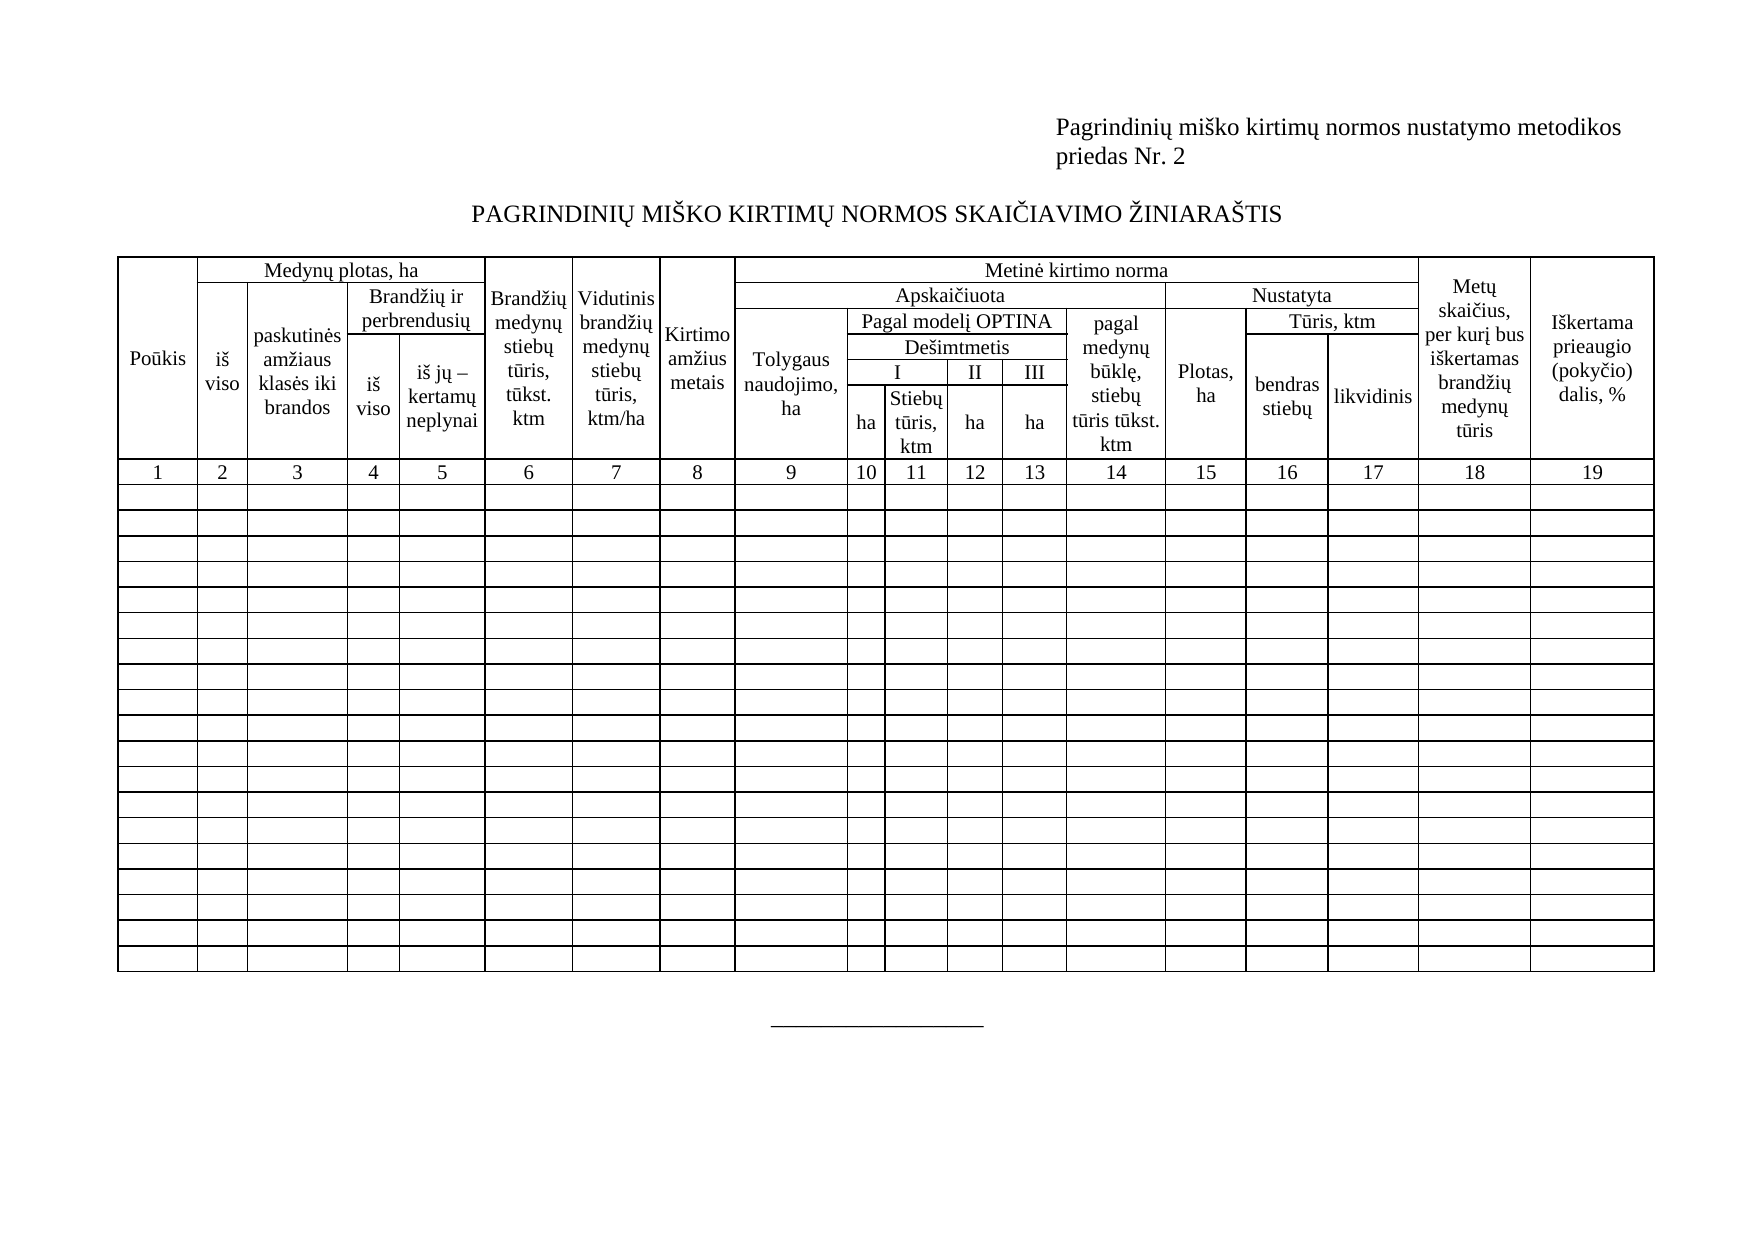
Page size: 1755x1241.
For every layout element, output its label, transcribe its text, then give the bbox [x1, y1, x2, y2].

table_cell [661, 844, 734, 868]
table_cell [400, 639, 484, 663]
table_cell [248, 947, 347, 971]
table_cell [1419, 742, 1530, 766]
table_cell 5 [400, 460, 484, 484]
table_cell [1067, 537, 1165, 561]
table_cell [573, 921, 659, 945]
table_cell 8 [661, 460, 734, 484]
table_cell [1067, 716, 1165, 740]
table_cell [486, 639, 572, 663]
table_header Medynų plotas, ha [198, 258, 484, 282]
table_cell [1247, 537, 1327, 561]
table_header Poūkis [119, 258, 197, 458]
table_cell [400, 947, 484, 971]
table_cell Plotas, ha [1166, 309, 1245, 458]
table_cell [1067, 562, 1165, 586]
table_cell [1003, 537, 1066, 561]
table_cell [1003, 921, 1066, 945]
text PAGRINDINIŲ MIŠKO KIRTIMŲ NORMOS SKAIČIAVIMO ŽINIARAŠTIS [118, 199, 1636, 227]
table_cell [886, 793, 947, 817]
table_cell [486, 665, 572, 689]
table_cell [119, 870, 197, 894]
table_cell [886, 690, 947, 714]
table_cell [948, 537, 1002, 561]
table_cell [119, 767, 197, 791]
table_cell [348, 537, 399, 561]
table_cell [119, 562, 197, 586]
table_cell [348, 639, 399, 663]
table_cell [1067, 742, 1165, 766]
table_cell [248, 511, 347, 535]
table_cell [1003, 639, 1066, 663]
table_cell [1419, 947, 1530, 971]
table_cell [948, 485, 1002, 509]
table_cell [848, 947, 884, 971]
table_cell [348, 895, 399, 919]
table_cell [1329, 613, 1418, 637]
table_cell [573, 588, 659, 612]
table_cell [1003, 844, 1066, 868]
table_cell 18 [1419, 460, 1530, 484]
table_cell [573, 818, 659, 842]
table_cell [1166, 690, 1245, 714]
table_cell [661, 665, 734, 689]
table_cell [736, 690, 847, 714]
table_cell [1531, 665, 1653, 689]
table_cell [573, 742, 659, 766]
table_cell [848, 485, 884, 509]
table_cell ha [848, 386, 884, 458]
table_cell [1531, 716, 1653, 740]
table_cell [661, 947, 734, 971]
table_cell [248, 588, 347, 612]
table_cell [119, 742, 197, 766]
table_cell [1531, 588, 1653, 612]
table_cell [1166, 716, 1245, 740]
table_cell [1329, 895, 1418, 919]
table_cell Brandžių ir perbrendusių [348, 283, 484, 333]
table_cell [248, 793, 347, 817]
table_cell [1329, 742, 1418, 766]
table_cell [1329, 870, 1418, 894]
table_cell [1166, 767, 1245, 791]
table_cell [1003, 690, 1066, 714]
table_cell [573, 613, 659, 637]
table_cell [1531, 793, 1653, 817]
table_cell [486, 588, 572, 612]
table_cell [119, 537, 197, 561]
table_cell [886, 588, 947, 612]
table_header Metų skaičius, per kurį bus iškertamas brandžių medynų tūris [1419, 258, 1530, 458]
table_cell [1531, 613, 1653, 637]
table_cell [248, 613, 347, 637]
text _________________ [118, 1001, 1636, 1029]
table_cell III [1003, 360, 1066, 384]
table_cell [1419, 537, 1530, 561]
table_cell [1003, 767, 1066, 791]
table_cell [848, 665, 884, 689]
table_cell [573, 537, 659, 561]
table_cell [948, 844, 1002, 868]
table_cell [119, 716, 197, 740]
table_cell [1531, 895, 1653, 919]
table_cell [1166, 588, 1245, 612]
table_cell Tūris, ktm [1247, 309, 1418, 333]
table_cell [119, 588, 197, 612]
table_cell [573, 895, 659, 919]
table_cell [1329, 716, 1418, 740]
table_header Kirtimo amžius metais [661, 258, 734, 458]
table_cell [886, 485, 947, 509]
table_cell [486, 793, 572, 817]
table_cell [886, 742, 947, 766]
table_cell [248, 639, 347, 663]
table_cell [248, 895, 347, 919]
table_cell [486, 767, 572, 791]
table_cell [848, 639, 884, 663]
table_cell [248, 844, 347, 868]
table_cell [848, 716, 884, 740]
table_cell [348, 690, 399, 714]
table_cell [886, 537, 947, 561]
table_cell [198, 818, 247, 842]
table_cell [1247, 639, 1327, 663]
table_cell [948, 613, 1002, 637]
table_cell [348, 793, 399, 817]
table_cell Nustatyta [1166, 283, 1418, 307]
table_cell 10 [848, 460, 884, 484]
table_cell [348, 716, 399, 740]
table_cell likvidinis [1329, 335, 1418, 458]
table_cell [573, 562, 659, 586]
table_cell [198, 511, 247, 535]
table_header Iškertama prieaugio (pokyčio) dalis, % [1531, 258, 1653, 458]
table_cell [486, 742, 572, 766]
table_cell [1247, 742, 1327, 766]
table_cell 4 [348, 460, 399, 484]
table_cell [1003, 716, 1066, 740]
table_cell [1247, 485, 1327, 509]
table_cell [1247, 870, 1327, 894]
table_cell [1247, 665, 1327, 689]
table_cell [198, 742, 247, 766]
table_cell Apskaičiuota [736, 283, 1165, 307]
table_cell ha [948, 386, 1002, 458]
table_cell [1247, 690, 1327, 714]
table_cell [848, 613, 884, 637]
table_cell [1003, 485, 1066, 509]
table_cell [736, 665, 847, 689]
table_cell [1166, 870, 1245, 894]
table_cell [1166, 921, 1245, 945]
table_cell [1067, 870, 1165, 894]
table_cell [198, 665, 247, 689]
table_cell [1419, 844, 1530, 868]
text Pagrindinių miško kirtimų normos nustatymo metodikos [1056, 112, 1636, 141]
table_cell bendras stiebų [1247, 335, 1327, 458]
table_cell [1003, 665, 1066, 689]
table_cell [886, 613, 947, 637]
table_cell [1419, 895, 1530, 919]
table_cell [1329, 511, 1418, 535]
table_cell [1531, 562, 1653, 586]
table_cell [248, 767, 347, 791]
table_cell [1531, 921, 1653, 945]
table_cell 15 [1166, 460, 1245, 484]
table_cell [848, 818, 884, 842]
table_cell [400, 793, 484, 817]
table_cell pagal medynų būklę, stiebų tūris tūkst. ktm [1067, 309, 1165, 458]
table_cell [248, 818, 347, 842]
table_cell 3 [248, 460, 347, 484]
table_cell [119, 818, 197, 842]
table_cell [661, 537, 734, 561]
table_cell [348, 588, 399, 612]
table_cell [886, 767, 947, 791]
table_cell [198, 690, 247, 714]
table_cell [1419, 511, 1530, 535]
table_header Brandžių medynų stiebų tūris, tūkst. ktm [486, 258, 572, 458]
table_cell [886, 844, 947, 868]
table_cell [886, 870, 947, 894]
table_cell 2 [198, 460, 247, 484]
table_cell [1067, 639, 1165, 663]
table_cell [119, 947, 197, 971]
table_cell [1247, 588, 1327, 612]
table_cell 6 [486, 460, 572, 484]
table_cell Dešimtmetis [848, 335, 1066, 359]
table_cell [400, 921, 484, 945]
table_cell [736, 844, 847, 868]
table_cell iš viso [198, 283, 247, 458]
table_cell [1067, 690, 1165, 714]
table_cell [1166, 485, 1245, 509]
table_cell [1166, 895, 1245, 919]
table_cell [661, 870, 734, 894]
table_cell [119, 690, 197, 714]
table_cell [736, 537, 847, 561]
table_cell [1531, 690, 1653, 714]
table_cell [400, 690, 484, 714]
table_cell I [848, 360, 947, 384]
table_cell [736, 716, 847, 740]
table_cell [948, 895, 1002, 919]
table_cell [848, 588, 884, 612]
table_cell [1067, 588, 1165, 612]
table_cell [119, 793, 197, 817]
table_cell [486, 537, 572, 561]
table_cell [661, 690, 734, 714]
table_cell [886, 665, 947, 689]
table_cell [661, 716, 734, 740]
table_cell [1003, 588, 1066, 612]
table_cell [886, 562, 947, 586]
table_cell [1329, 947, 1418, 971]
table_cell [736, 818, 847, 842]
table_cell [948, 818, 1002, 842]
table_cell [348, 818, 399, 842]
table_cell [486, 485, 572, 509]
table_cell [400, 537, 484, 561]
table_cell [573, 690, 659, 714]
table_cell [661, 511, 734, 535]
table_cell [198, 639, 247, 663]
table_cell [886, 639, 947, 663]
table_cell [198, 895, 247, 919]
table_cell [400, 588, 484, 612]
table_cell [1247, 793, 1327, 817]
table_cell [1166, 844, 1245, 868]
table_cell [248, 742, 347, 766]
table_cell 9 [736, 460, 847, 484]
table_cell [1067, 844, 1165, 868]
table_cell [948, 870, 1002, 894]
table_cell [848, 870, 884, 894]
table_cell [1247, 562, 1327, 586]
table_cell [1247, 767, 1327, 791]
table_cell [348, 562, 399, 586]
table_cell [119, 844, 197, 868]
table_cell [348, 870, 399, 894]
table_cell [1329, 588, 1418, 612]
table_cell [736, 870, 847, 894]
table_cell [248, 716, 347, 740]
table_cell [1166, 537, 1245, 561]
table_cell [486, 511, 572, 535]
table_cell [198, 767, 247, 791]
table_cell [1003, 818, 1066, 842]
table_cell [119, 613, 197, 637]
table_cell [1067, 895, 1165, 919]
table_cell [1067, 793, 1165, 817]
table_cell [248, 537, 347, 561]
table_cell [1531, 767, 1653, 791]
table_cell [736, 639, 847, 663]
table_cell [119, 665, 197, 689]
table_cell [848, 767, 884, 791]
table_cell [1329, 690, 1418, 714]
table_cell [1003, 870, 1066, 894]
table_cell [119, 639, 197, 663]
table_cell [198, 870, 247, 894]
table_cell [1531, 844, 1653, 868]
table_cell 12 [948, 460, 1002, 484]
table_cell [1247, 716, 1327, 740]
table_cell [736, 793, 847, 817]
table_cell [1003, 793, 1066, 817]
table_cell [198, 716, 247, 740]
table_cell [1419, 588, 1530, 612]
table_cell [736, 485, 847, 509]
table_cell [486, 947, 572, 971]
table_cell [736, 588, 847, 612]
table_cell Pagal modelį OPTINA [848, 309, 1066, 333]
table_cell ha [1003, 386, 1066, 458]
table_cell 7 [573, 460, 659, 484]
table_cell [198, 562, 247, 586]
table_cell [736, 742, 847, 766]
table_cell [1003, 562, 1066, 586]
table_cell [1419, 870, 1530, 894]
table_cell [1531, 947, 1653, 971]
table_cell [348, 613, 399, 637]
table_cell [400, 870, 484, 894]
table_cell [400, 562, 484, 586]
table_cell [198, 793, 247, 817]
table_cell [886, 716, 947, 740]
table_cell [1247, 947, 1327, 971]
table_cell [1329, 767, 1418, 791]
table_cell [1531, 818, 1653, 842]
table_cell [198, 844, 247, 868]
table_cell [1329, 921, 1418, 945]
table_cell [348, 947, 399, 971]
table_cell [248, 665, 347, 689]
table_cell [1419, 613, 1530, 637]
table_cell [1166, 511, 1245, 535]
table_cell [736, 767, 847, 791]
table_cell II [948, 360, 1002, 384]
table_cell [573, 485, 659, 509]
table_cell [1329, 844, 1418, 868]
table_cell [573, 870, 659, 894]
table_cell 16 [1247, 460, 1327, 484]
table_cell [400, 665, 484, 689]
table_cell [1247, 844, 1327, 868]
table_cell [1329, 793, 1418, 817]
table_cell [573, 947, 659, 971]
table_cell [198, 485, 247, 509]
table_cell [573, 639, 659, 663]
table_cell [948, 511, 1002, 535]
table_cell [400, 895, 484, 919]
table_cell [486, 895, 572, 919]
table_cell [736, 562, 847, 586]
table_cell [400, 511, 484, 535]
table_cell [886, 818, 947, 842]
table_cell [848, 921, 884, 945]
table_cell [661, 742, 734, 766]
table_cell [848, 537, 884, 561]
table_cell [348, 767, 399, 791]
table_cell [661, 767, 734, 791]
table_cell [1419, 665, 1530, 689]
table_cell [1247, 895, 1327, 919]
table_cell [1247, 511, 1327, 535]
table_cell [119, 485, 197, 509]
table_cell [1531, 870, 1653, 894]
table_cell [248, 690, 347, 714]
table_cell [1166, 665, 1245, 689]
table_cell [1067, 921, 1165, 945]
table_cell [1531, 511, 1653, 535]
table_cell [1166, 639, 1245, 663]
table_cell [400, 844, 484, 868]
table_cell [1067, 511, 1165, 535]
table_cell [1166, 742, 1245, 766]
table_cell 17 [1329, 460, 1418, 484]
table_cell [348, 665, 399, 689]
table_cell [848, 511, 884, 535]
table_cell iš jų – kertamų neplynai [400, 335, 484, 458]
table_cell [848, 895, 884, 919]
table_cell [948, 947, 1002, 971]
table_cell [948, 793, 1002, 817]
table_cell [948, 639, 1002, 663]
table_cell [1003, 947, 1066, 971]
table_cell Tolygaus naudojimo, ha [736, 309, 847, 458]
table_cell [948, 767, 1002, 791]
table_cell [486, 870, 572, 894]
table_cell [1247, 921, 1327, 945]
table_cell [736, 921, 847, 945]
table_cell 11 [886, 460, 947, 484]
table_cell [1329, 665, 1418, 689]
table_cell [248, 562, 347, 586]
table_cell [486, 921, 572, 945]
table_cell [848, 844, 884, 868]
table_cell [886, 921, 947, 945]
table_cell [1003, 511, 1066, 535]
table_cell 1 [119, 460, 197, 484]
table_cell [486, 613, 572, 637]
table_cell [661, 818, 734, 842]
table_cell [1166, 613, 1245, 637]
table_cell 19 [1531, 460, 1653, 484]
table_cell [1003, 895, 1066, 919]
table_cell [1329, 562, 1418, 586]
table_cell [1329, 818, 1418, 842]
table_cell [1067, 818, 1165, 842]
table_cell [1329, 537, 1418, 561]
table_cell [348, 485, 399, 509]
table_cell [661, 485, 734, 509]
table_cell [486, 716, 572, 740]
table_cell [1419, 639, 1530, 663]
table_cell [573, 511, 659, 535]
table_cell [886, 947, 947, 971]
table_cell [486, 690, 572, 714]
table_cell [948, 665, 1002, 689]
table_cell [661, 562, 734, 586]
table_cell [1531, 537, 1653, 561]
table_cell [661, 613, 734, 637]
table_cell [486, 818, 572, 842]
table_cell [1003, 742, 1066, 766]
table_cell [1329, 485, 1418, 509]
table_cell [1247, 818, 1327, 842]
table_cell [661, 588, 734, 612]
table_cell [1067, 485, 1165, 509]
table_cell [848, 793, 884, 817]
table_cell [661, 639, 734, 663]
table_cell [1003, 613, 1066, 637]
table_cell [1067, 613, 1165, 637]
table_cell [1166, 793, 1245, 817]
table_cell [1067, 665, 1165, 689]
table_cell [400, 485, 484, 509]
table_cell [886, 895, 947, 919]
table_cell [1419, 793, 1530, 817]
table_cell [848, 562, 884, 586]
table_cell [1166, 947, 1245, 971]
table_cell [248, 870, 347, 894]
table_cell [1419, 818, 1530, 842]
table_cell [948, 921, 1002, 945]
table_cell paskutinės amžiaus klasės iki brandos [248, 283, 347, 458]
table_cell [1419, 716, 1530, 740]
table_cell [736, 613, 847, 637]
table_cell [1329, 639, 1418, 663]
table_cell [948, 716, 1002, 740]
table_cell [119, 511, 197, 535]
table_cell [400, 613, 484, 637]
table_cell [400, 818, 484, 842]
table_cell [1067, 767, 1165, 791]
table_cell [198, 613, 247, 637]
table_cell [1166, 562, 1245, 586]
table_cell [248, 485, 347, 509]
table_cell [1531, 742, 1653, 766]
table_cell [661, 895, 734, 919]
table_cell [1419, 921, 1530, 945]
table_cell [400, 767, 484, 791]
table_cell [198, 588, 247, 612]
table_cell 14 [1067, 460, 1165, 484]
table_cell [1419, 767, 1530, 791]
table_cell [400, 742, 484, 766]
table_cell [1067, 947, 1165, 971]
table_cell [1419, 485, 1530, 509]
table_cell [661, 793, 734, 817]
table_cell [573, 844, 659, 868]
table_cell [736, 511, 847, 535]
table_cell [248, 921, 347, 945]
table_cell [848, 690, 884, 714]
table_cell [573, 793, 659, 817]
table_cell [573, 767, 659, 791]
table_cell [661, 921, 734, 945]
table_cell [886, 511, 947, 535]
table_cell [348, 511, 399, 535]
table_cell [119, 921, 197, 945]
table_cell [348, 844, 399, 868]
table_cell [573, 716, 659, 740]
table_cell 13 [1003, 460, 1066, 484]
table_cell [119, 895, 197, 919]
table_header Vidutinis brandžių medynų stiebų tūris, ktm/ha [573, 258, 659, 458]
table_cell [198, 537, 247, 561]
table_cell [1531, 485, 1653, 509]
table_cell [1419, 690, 1530, 714]
table_cell [848, 742, 884, 766]
table_cell [198, 921, 247, 945]
table_cell [1419, 562, 1530, 586]
table_cell [948, 562, 1002, 586]
table_cell [736, 895, 847, 919]
table_header Metinė kirtimo norma [736, 258, 1418, 282]
table_cell [948, 690, 1002, 714]
table_cell [348, 921, 399, 945]
table_cell [736, 947, 847, 971]
table_cell [1247, 613, 1327, 637]
table_cell [948, 588, 1002, 612]
table_cell [198, 947, 247, 971]
table_cell [1531, 639, 1653, 663]
table_cell [348, 742, 399, 766]
table_cell [948, 742, 1002, 766]
table_cell [573, 665, 659, 689]
table_cell [1166, 818, 1245, 842]
table_cell Stiebų tūris, ktm [886, 386, 947, 458]
table_cell [486, 844, 572, 868]
table_cell [486, 562, 572, 586]
table_cell iš viso [348, 335, 399, 458]
table_cell [400, 716, 484, 740]
text priedas Nr. 2 [1056, 141, 1636, 170]
